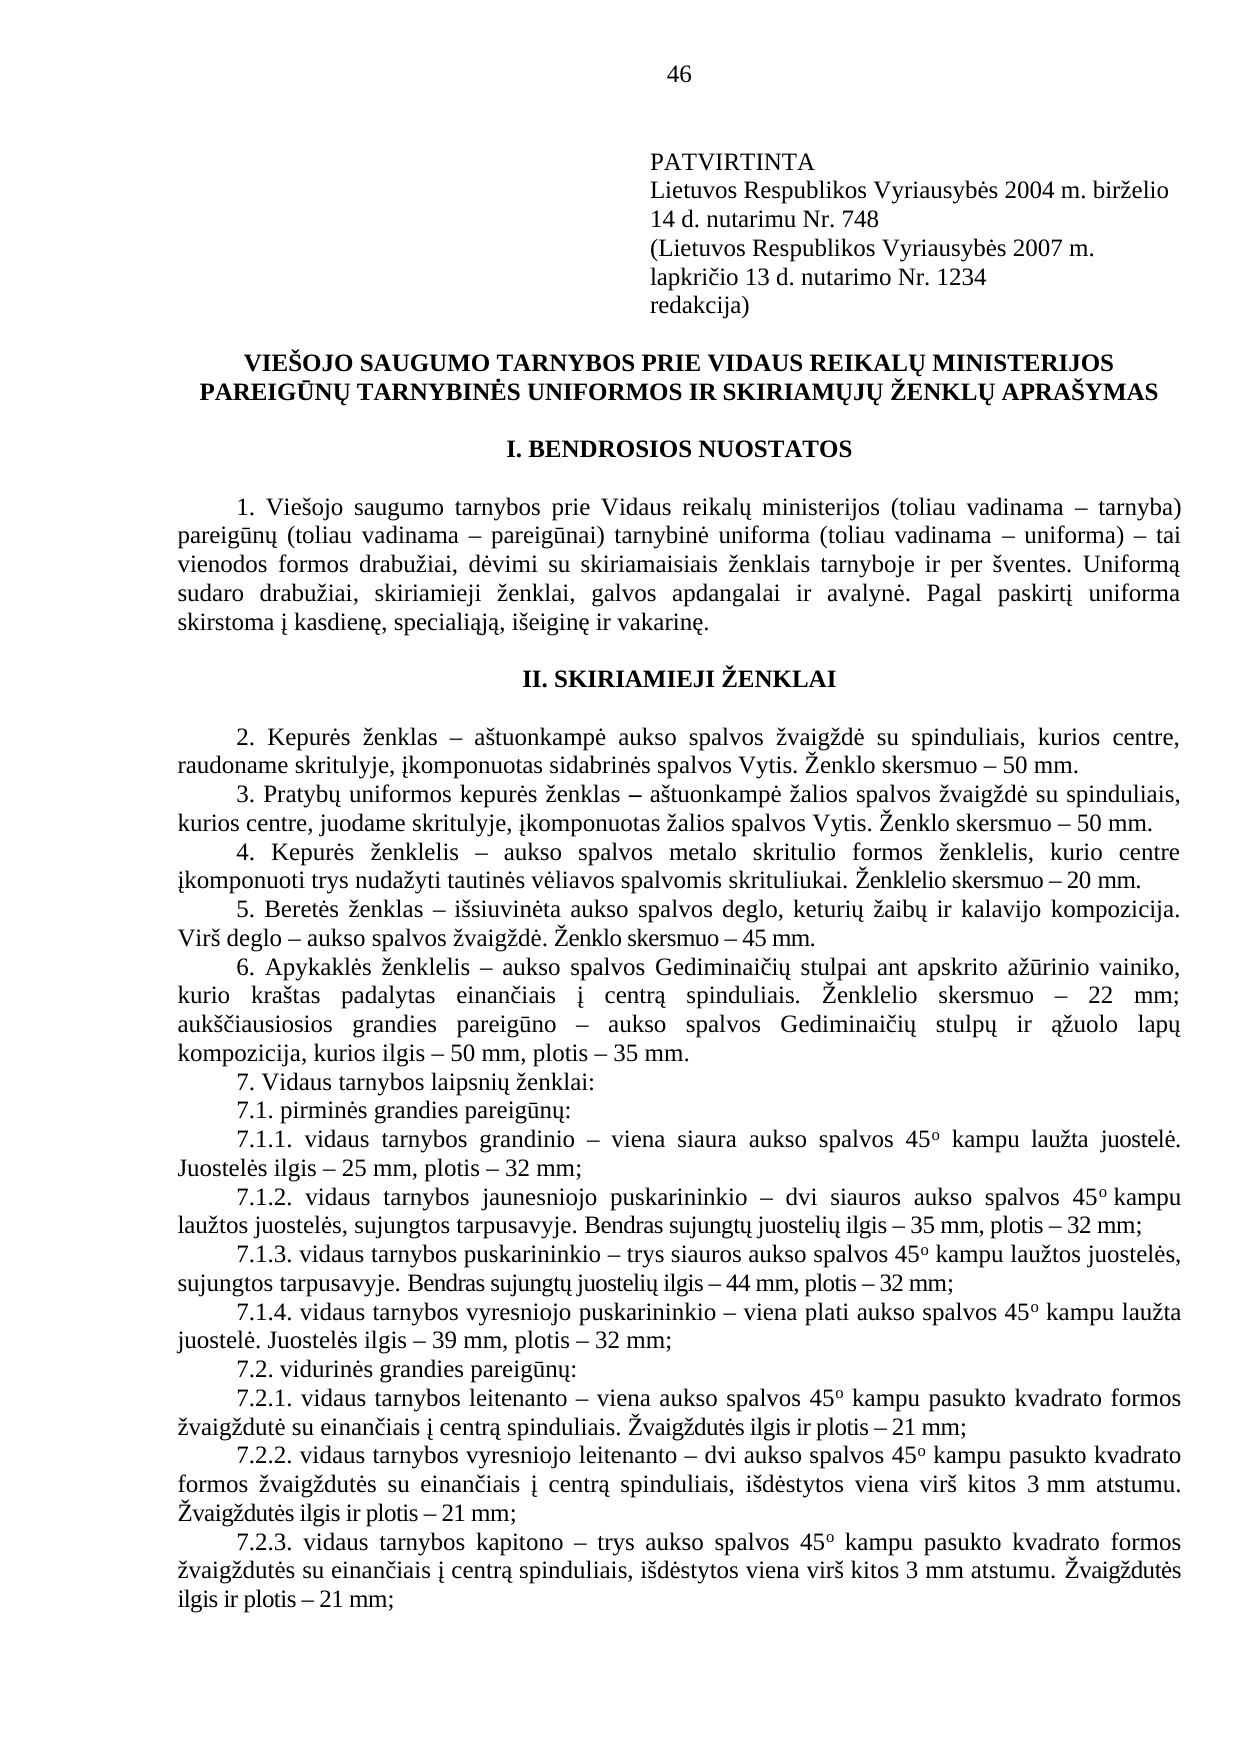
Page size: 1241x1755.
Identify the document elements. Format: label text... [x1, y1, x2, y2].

text 6. Apykaklės ženklelis – aukso spalvos Gediminaičių stulpai ant apskrito ažūrinio vainiko, kurio kraštas padalytas einančiais į centrą spinduliais. Ženklelio skersmuo – 22 mm; aukščiausiosios grandies pareigūno – aukso spalvos Gediminaičių stulpų ir ąžuolo lapų kompozicija, kurios ilgis – 50 mm, plotis – 35 mm. [177, 952, 1181, 1067]
text 7.1.4. vidaus tarnybos vyresniojo puskarininkio – viena plati aukso spalvos 45o kampu laužta juostelė. Juostelės ilgis – 39 mm, plotis – 32 mm; [177, 1297, 1181, 1354]
text 7.1.2. vidaus tarnybos jaunesniojo puskarininkio – dvi siauros aukso spalvos 45o kampu laužtos juostelės, sujungtos tarpusavyje. Bendras sujungtų juostelių ilgis – 35 mm, plotis – 32 mm; [177, 1182, 1181, 1239]
text 1. Viešojo saugumo tarnybos prie Vidaus reikalų ministerijos (toliau vadinama – tarnyba) pareigūnų (toliau vadinama – pareigūnai) tarnybinė uniforma (toliau vadinama – uniforma) – tai vienodos formos drabužiai, dėvimi su skiriamaisiais ženklais tarnyboje ir per šventes. Uniformą sudaro drabužiai, skiriamieji ženklai, galvos apdangalai ir avalynė. Pagal paskirtį uniforma skirstoma į kasdienę, specialiąją, išeiginę ir vakarinę. [177, 492, 1181, 636]
text 4. Kepurės ženklelis – aukso spalvos metalo skritulio formos ženklelis, kurio centre įkomponuoti trys nudažyti tautinės vėliavos spalvomis skrituliukai. Ženklelio skersmuo – 20 mm. [177, 837, 1181, 894]
text 7.2.3. vidaus tarnybos kapitono – trys aukso spalvos 45o kampu pasukto kvadrato formos žvaigždutės su einančiais į centrą spinduliais, išdėstytos viena virš kitos 3 mm atstumu. Žvaigždutės ilgis ir plotis – 21 mm; [177, 1527, 1181, 1613]
text 5. Beretės ženklas – išsiuvinėta aukso spalvos deglo, keturių žaibų ir kalavijo kompozicija. Virš deglo – aukso spalvos žvaigždė. Ženklo skersmuo – 45 mm. [177, 894, 1181, 952]
text 2. Kepurės ženklas – aštuonkampė aukso spalvos žvaigždė su spinduliais, kurios centre, raudoname skritulyje, įkomponuotas sidabrinės spalvos Vytis. Ženklo skersmuo – 50 mm. [177, 722, 1181, 779]
text Patvirtinta [650, 147, 1181, 176]
text 7.1.3. vidaus tarnybos puskarininkio – trys siauros aukso spalvos 45o kampu laužtos juostelės, sujungtos tarpusavyje. Bendras sujungtų juostelių ilgis – 44 mm, plotis – 32 mm; [177, 1239, 1181, 1297]
text Lietuvos Respublikos Vyriausybės 2004 m. birželio 14 d. nutarimu Nr. 748 [650, 176, 1181, 233]
text 7. Vidaus tarnybos laipsnių ženklai: [177, 1067, 1181, 1096]
text 7.2.1. vidaus tarnybos leitenanto – viena aukso spalvos 45o kampu pasukto kvadrato formos žvaigždutė su einančiais į centrą spinduliais. Žvaigždutės ilgis ir plotis – 21 mm; [177, 1383, 1181, 1441]
text 7.1. pirminės grandies pareigūnų: [177, 1096, 1181, 1124]
text 7.2.2. vidaus tarnybos vyresniojo leitenanto – dvi aukso spalvos 45o kampu pasukto kvadrato formos žvaigždutės su einančiais į centrą spinduliais, išdėstytos viena virš kitos 3 mm atstumu. Žvaigždutės ilgis ir plotis – 21 mm; [177, 1441, 1181, 1527]
text redakcija) [650, 291, 1181, 319]
text I. BENDROSIOS NUOSTATOS [177, 434, 1181, 463]
text II. SKIRIAMIEJI ŽENKLAI [177, 664, 1181, 693]
text (Lietuvos Respublikos Vyriausybės 2007 m. lapkričio 13 d. nutarimo Nr. 1234 [650, 233, 1181, 291]
text VIEŠOJO SAUGUMO TARNYBOS PRIE VIDAUS REIKALŲ MINISTERIJOS PAREIGŪNŲ TARNYBINĖS UNIFORMOS IR SKIRIAMŲJŲ ŽENKLŲ APRAŠYMAS [177, 348, 1181, 406]
text 7.2. vidurinės grandies pareigūnų: [177, 1354, 1181, 1383]
text 3. Pratybų uniformos kepurės ženklas – aštuonkampė žalios spalvos žvaigždė su spinduliais, kurios centre, juodame skritulyje, įkomponuotas žalios spalvos Vytis. Ženklo skersmuo – 50 mm. [177, 779, 1181, 837]
text 7.1.1. vidaus tarnybos grandinio – viena siaura aukso spalvos 45o kampu laužta juostelė. Juostelės ilgis – 25 mm, plotis – 32 mm; [177, 1124, 1181, 1182]
